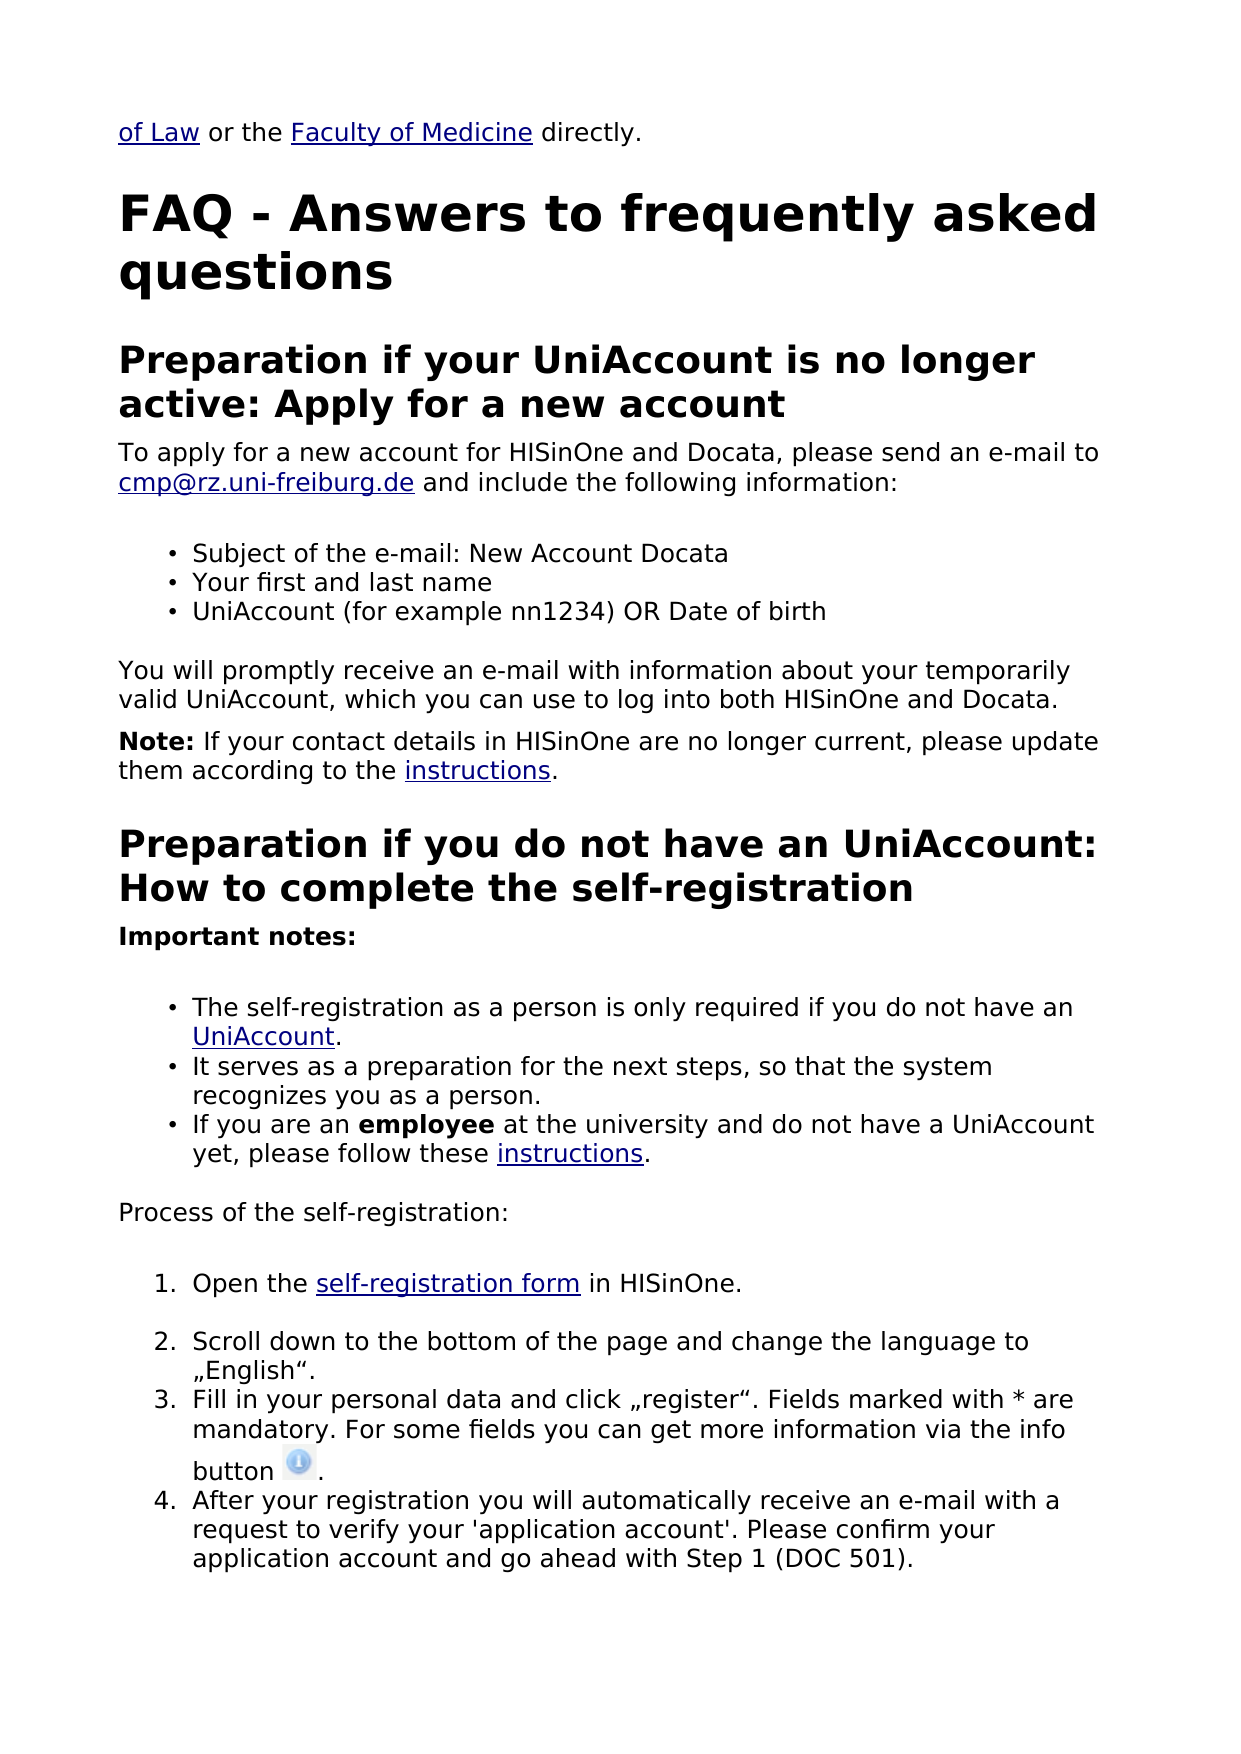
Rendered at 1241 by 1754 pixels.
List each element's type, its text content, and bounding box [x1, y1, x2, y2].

subtitle FAQ - Answers to frequently asked questions [118, 185, 1122, 301]
text Process of the self-registration: [118, 1198, 1122, 1227]
list Fill in your personal data and click „register“. Fields marked with * are mandatory. For some fields you can get more information via the info button . [177, 1386, 1122, 1486]
subtitle Preparation if your UniAccount is no longer active: Apply for a new account [118, 339, 1122, 426]
text You will promptly receive an e-mail with information about your temporarily valid UniAccount, which you can use to log into both HISinOne and Docata. [118, 656, 1122, 714]
text Important notes: [118, 922, 1122, 951]
list It serves as a preparation for the next steps, so that the system recognizes you as a person. [177, 1052, 1122, 1110]
list Subject of the e-mail: New Account Docata [177, 539, 1122, 568]
list Scroll down to the bottom of the page and change the language to „English“. [177, 1327, 1122, 1386]
list The self-registration as a person is only required if you do not have an UniAccount. [177, 993, 1122, 1052]
text To apply for a new account for HISinOne and Docata, please send an e-mail to cmp@rz.uni-freiburg.de and include the following information: [118, 438, 1122, 497]
list Open the self-registration form in HISinOne. [177, 1269, 1122, 1327]
picture [282, 1444, 317, 1480]
subtitle Preparation if you do not have an UniAccount: How to complete the self-registration [118, 822, 1122, 910]
list After your registration you will automatically receive an e-mail with a request to verify your 'application account'. Please confirm your application account and go ahead with Step 1 (DOC 501). [177, 1486, 1122, 1632]
list UniAccount (for example nn1234) OR Date of birth [177, 597, 1122, 626]
text of Law or the Faculty of Medicine directly. [118, 118, 1122, 147]
list If you are an employee at the university and do not have a UniAccount yet, please follow these instructions. [177, 1110, 1122, 1168]
list Your first and last name [177, 568, 1122, 597]
text Note: If your contact details in HISinOne are no longer current, please update them according to the instructions. [118, 727, 1122, 785]
